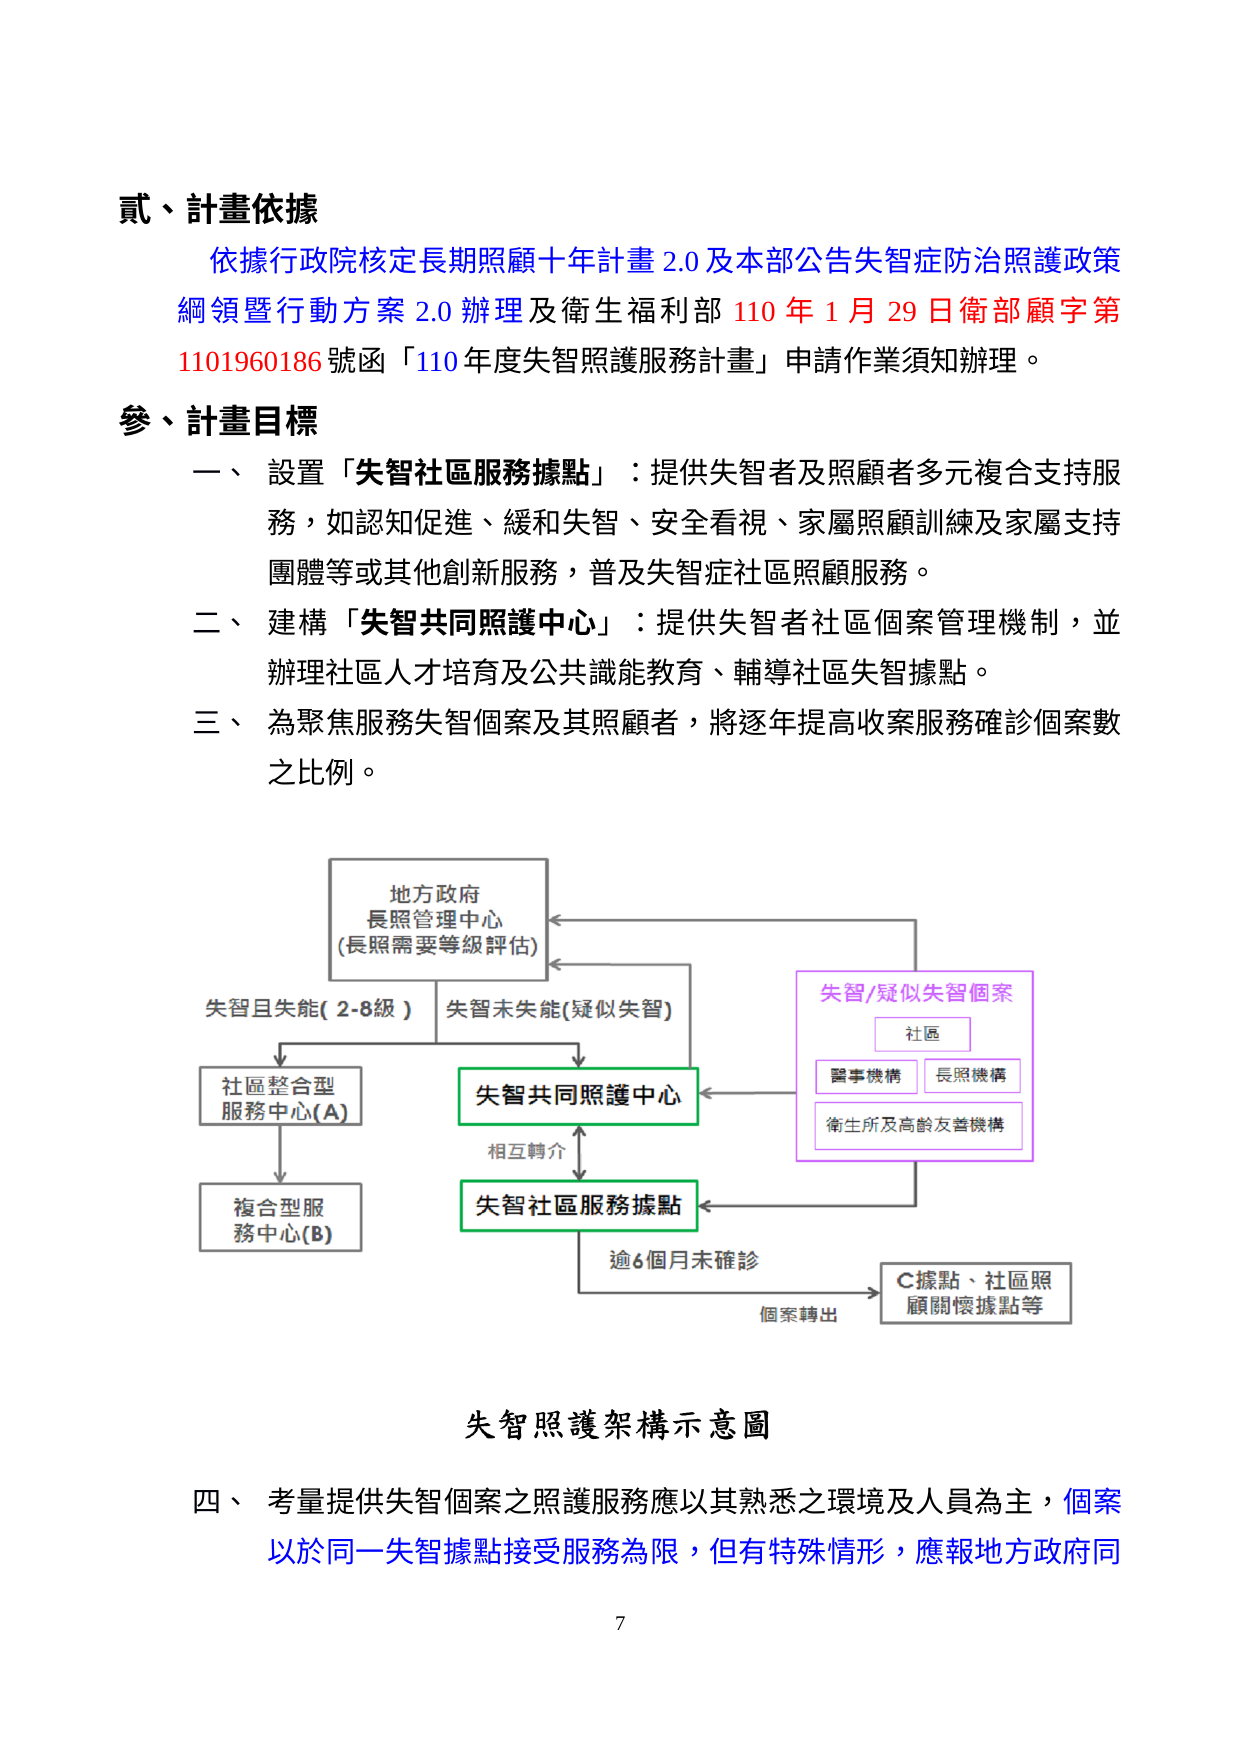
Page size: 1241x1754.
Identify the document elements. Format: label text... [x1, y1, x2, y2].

text 依據行政院核定長期照顧十年計畫2.0及本部公告失智症防治照護政策綱領暨行動方案2.0辦理及衛生福利部110年1月29日衛部顧字第1101960186號函「110年度失智照護服務計畫」申請作業須知辦理。 [177, 231, 1122, 381]
list 為聚焦服務失智個案及其照顧者，將逐年提高收案服務確診個案數之比例。 [192, 694, 1122, 794]
subtitle 貳、計畫依據 [118, 177, 1122, 231]
list 建構「失智共同照護中心」：提供失智者社區個案管理機制，並辦理社區人才培育及公共識能教育、輔導社區失智據點。 [192, 594, 1122, 694]
list 設置「失智社區服務據點」：提供失智者及照顧者多元複合支持服務，如認知促進、緩和失智、安全看視、家屬照顧訓練及家屬支持團體等或其他創新服務，普及失智症社區照顧服務。 [192, 444, 1122, 594]
picture [139, 812, 1123, 1473]
list 考量提供失智個案之照護服務應以其熟悉之環境及人員為主，個案以於同一失智據點接受服務為限，但有特殊情形，應報地方政府同 [192, 1473, 1122, 1573]
subtitle 參、計畫目標 [118, 394, 1122, 444]
list [192, 794, 1122, 812]
